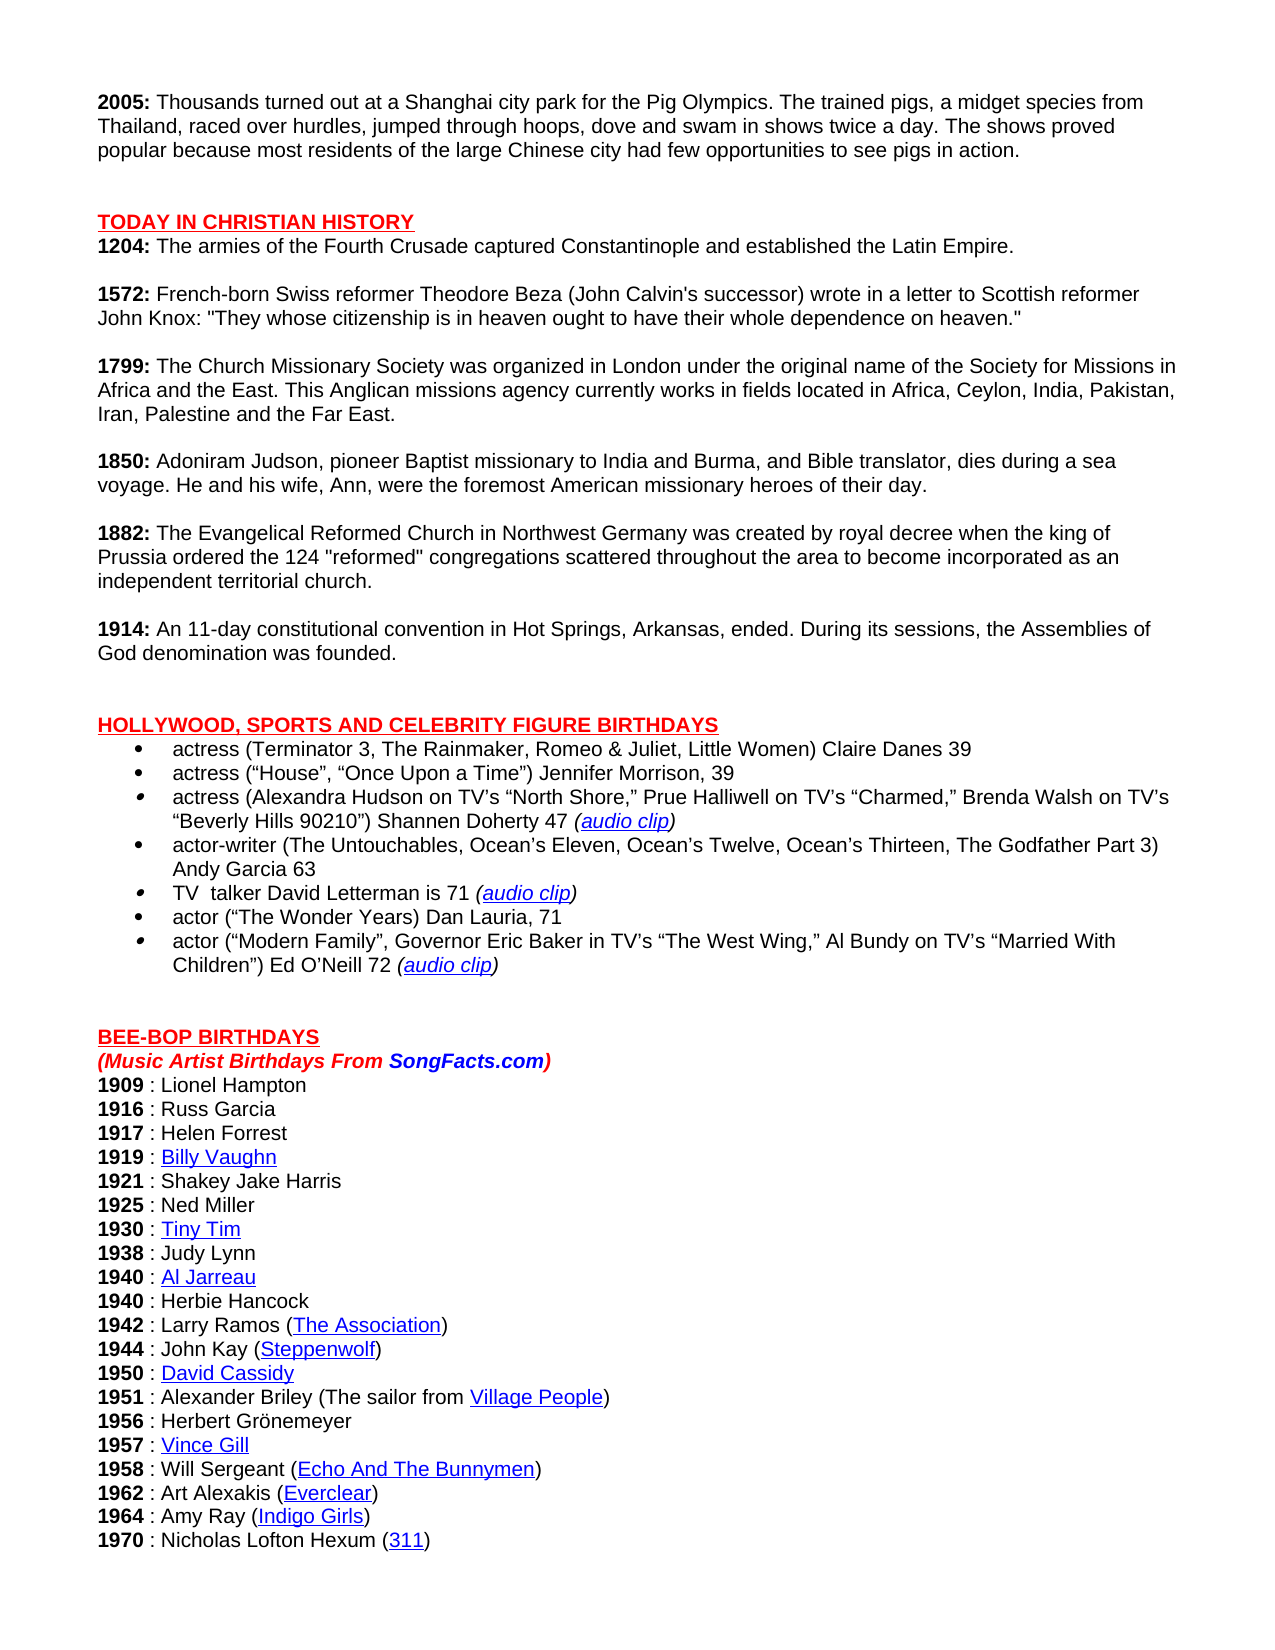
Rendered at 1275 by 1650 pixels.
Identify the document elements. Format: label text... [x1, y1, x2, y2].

text 1958 : Will Sergeant (Echo And The Bunnymen) [97, 1456, 1185, 1480]
text 1951 : Alexander Briley (The sailor from Village People) [97, 1384, 1185, 1408]
text 1799: The Church Missionary Society was organized in London under the original name of the Society for Missions in Africa and the East. This Anglican missions agency currently works in fields located in Africa, Ceylon, India, Pakistan, Iran, Palestine and the Far East. [97, 353, 1185, 425]
text HOLLYWOOD, SPORTS AND CELEBRITY FIGURE BIRTHDAYS [97, 713, 1185, 737]
text 1204: The armies of the Fourth Crusade captured Constantinople and established the Latin Empire. [97, 234, 1185, 258]
text 1964 : Amy Ray (Indigo Girls) [97, 1504, 1185, 1528]
text 1925 : Ned Miller [97, 1193, 1185, 1217]
text 1921 : Shakey Jake Harris [97, 1169, 1185, 1193]
text 1938 : Judy Lynn [97, 1241, 1185, 1265]
list actress (Alexandra Hudson on TV’s “North Shore,” Prue Halliwell on TV’s “Charmed,” Brenda Walsh on TV’s “Beverly Hills 90210”) Shannen Doherty 47 (audio clip) [135, 785, 1185, 833]
list actor (“The Wonder Years) Dan Lauria, 71 [135, 905, 1185, 929]
text 1917 : Helen Forrest [97, 1121, 1185, 1145]
text 1882: The Evangelical Reformed Church in Northwest Germany was created by royal decree when the king of Prussia ordered the 124 "reformed" congregations scattered throughout the area to become incorporated as an independent territorial church. [97, 521, 1185, 593]
list actress (Terminator 3, The Rainmaker, Romeo & Juliet, Little Women) Claire Danes 39 [135, 737, 1185, 761]
text 1942 : Larry Ramos (The Association) [97, 1313, 1185, 1337]
text 1919 : Billy Vaughn [97, 1145, 1185, 1169]
text 1916 : Russ Garcia [97, 1097, 1185, 1121]
text 1962 : Art Alexakis (Everclear) [97, 1480, 1185, 1504]
text 1940 : Al Jarreau [97, 1265, 1185, 1289]
list actress (“House”, “Once Upon a Time”) Jennifer Morrison, 39 [135, 761, 1185, 785]
text (Music Artist Birthdays From SongFacts.com) [97, 1049, 1185, 1073]
text 2005: Thousands turned out at a Shanghai city park for the Pig Olympics. The trained pigs, a midget species from Thailand, raced over hurdles, jumped through hoops, dove and swam in shows twice a day. The shows proved popular because most residents of the large Chinese city had few opportunities to see pigs in action. [97, 90, 1185, 162]
text BEE-BOP BIRTHDAYS [97, 1025, 1185, 1049]
text 1957 : Vince Gill [97, 1432, 1185, 1456]
text 1572: French-born Swiss reformer Theodore Beza (John Calvin's successor) wrote in a letter to Scottish reformer John Knox: "They whose citizenship is in heaven ought to have their whole dependence on heaven." [97, 282, 1185, 329]
list TV talker David Letterman is 71 (audio clip) [135, 881, 1185, 905]
text 1950 : David Cassidy [97, 1361, 1185, 1384]
text 1850: Adoniram Judson, pioneer Baptist missionary to India and Burma, and Bible translator, dies during a sea voyage. He and his wife, Ann, were the foremost American missionary heroes of their day. [97, 449, 1185, 497]
text 1970 : Nicholas Lofton Hexum (311) [97, 1528, 1185, 1552]
text 1930 : Tiny Tim [97, 1217, 1185, 1241]
text 1956 : Herbert Grönemeyer [97, 1408, 1185, 1432]
text 1909 : Lionel Hampton [97, 1073, 1185, 1097]
text 1940 : Herbie Hancock [97, 1289, 1185, 1313]
list actor-writer (The Untouchables, Ocean’s Eleven, Ocean’s Twelve, Ocean’s Thirteen, The Godfather Part 3) Andy Garcia 63 [135, 833, 1185, 881]
text 1914: An 11-day constitutional convention in Hot Springs, Arkansas, ended. During its sessions, the Assemblies of God denomination was founded. [97, 617, 1185, 665]
list actor (“Modern Family”, Governor Eric Baker in TV’s “The West Wing,” Al Bundy on TV’s “Married With Children”) Ed O’Neill 72 (audio clip) [135, 929, 1185, 977]
text 1944 : John Kay (Steppenwolf) [97, 1337, 1185, 1361]
text TODAY IN CHRISTIAN HISTORY [97, 210, 1185, 234]
